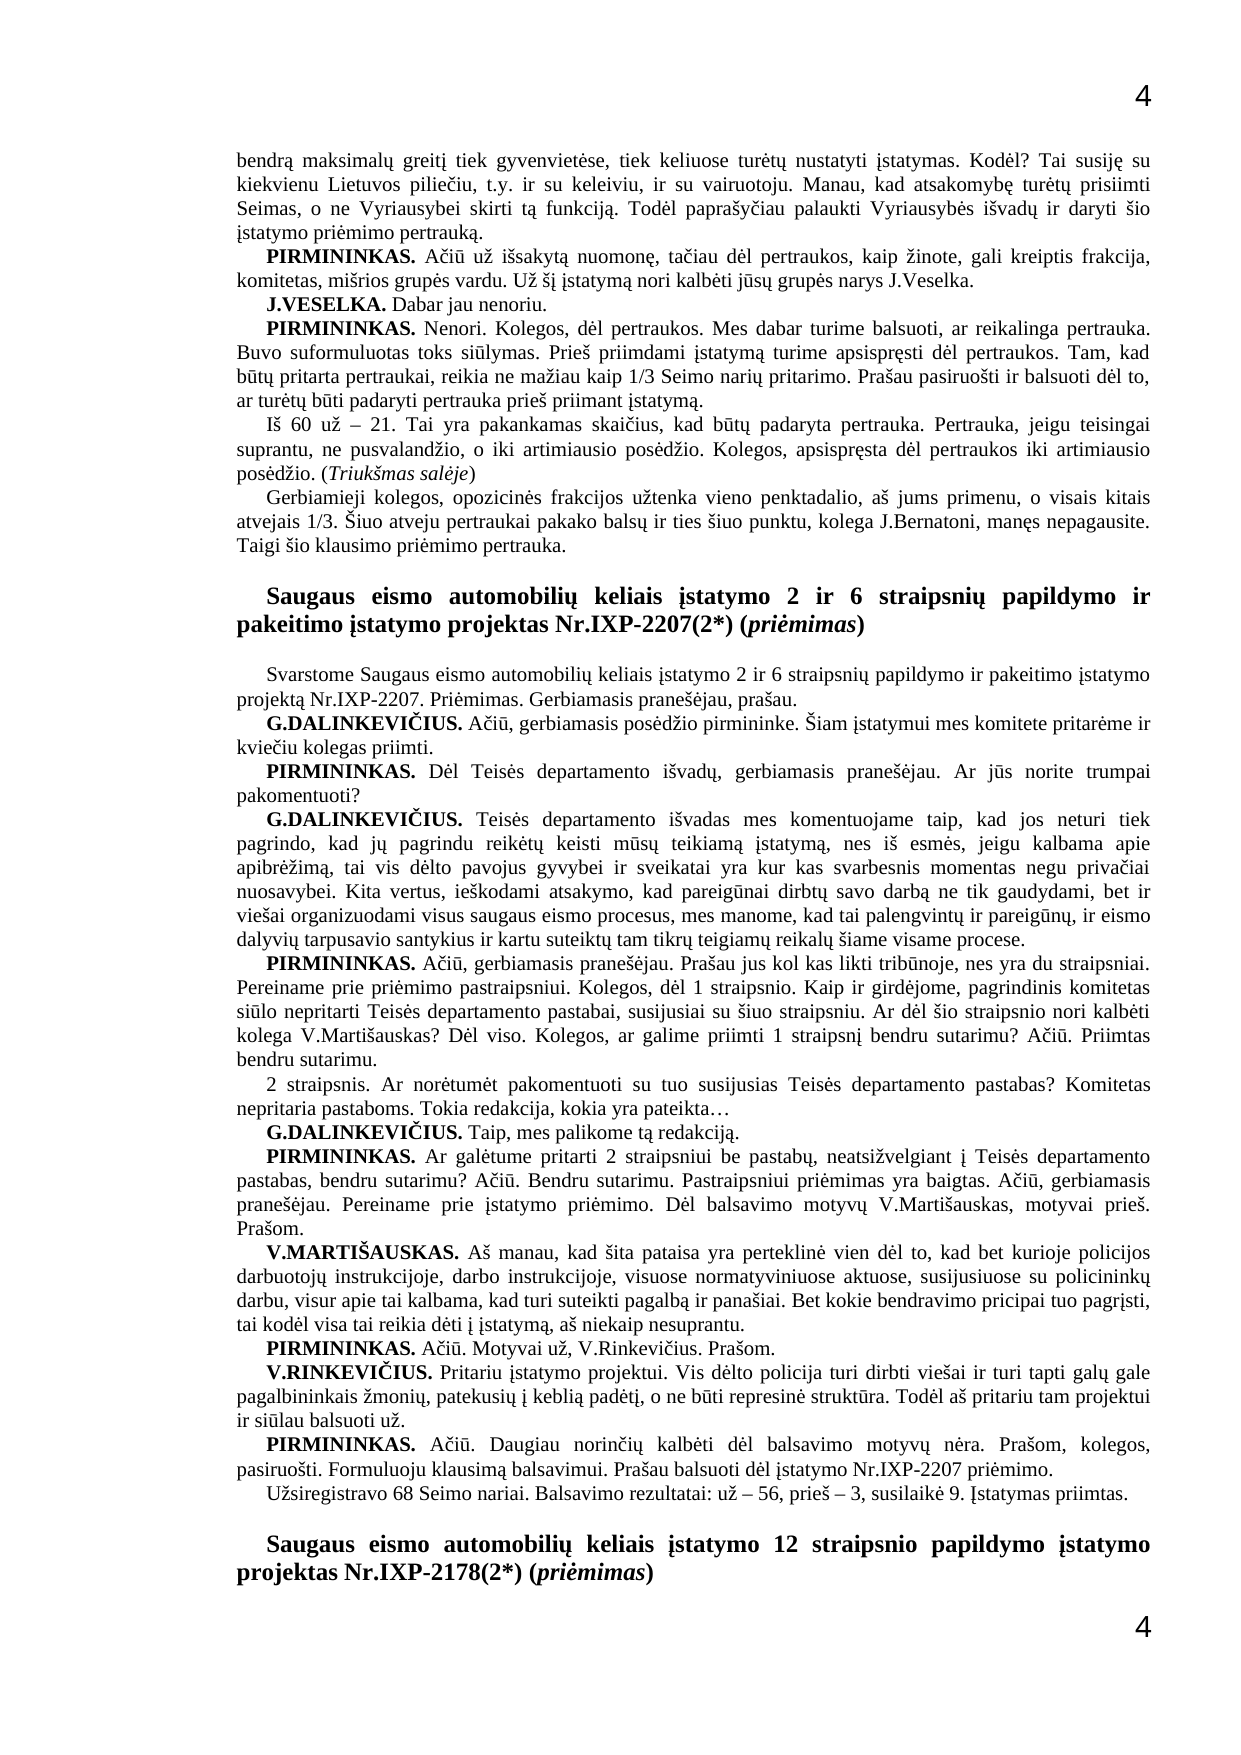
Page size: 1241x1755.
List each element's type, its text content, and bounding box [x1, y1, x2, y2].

text PIRMININKAS. Ačiū už išsakytą nuomonę, tačiau dėl pertraukos, kaip žinote, gali kreiptis frakcija, komitetas, mišrios grupės vardu. Už šį įstatymą nori kalbėti jūsų grupės narys J.Veselka. [236, 244, 1152, 292]
text V.RINKEVIČIUS. Pritariu įstatymo projektui. Vis dėlto policija turi dirbti viešai ir turi tapti galų gale pagalbininkais žmonių, patekusių į keblią padėtį, o ne būti represinė struktūra. Todėl aš pritariu tam projektui ir siūlau balsuoti už. [236, 1360, 1152, 1432]
text PIRMININKAS. Ar galėtume pritarti 2 straipsniui be pastabų, neatsižvelgiant į Teisės departamento pastabas, bendru sutarimu? Ačiū. Bendru sutarimu. Pastraipsniui priėmimas yra baigtas. Ačiū, gerbiamasis pranešėjau. Pereiname prie įstatymo priėmimo. Dėl balsavimo motyvų V.Martišauskas, motyvai prieš. Prašom. [236, 1144, 1152, 1240]
text PIRMININKAS. Nenori. Kolegos, dėl pertraukos. Mes dabar turime balsuoti, ar reikalinga pertrauka. Buvo suformuluotas toks siūlymas. Prieš priimdami įstatymą turime apsispręsti dėl pertraukos. Tam, kad būtų pritarta pertraukai, reikia ne mažiau kaip 1/3 Seimo narių pritarimo. Prašau pasiruošti ir balsuoti dėl to, ar turėtų būti padaryti pertrauka prieš priimant įstatymą. [236, 316, 1152, 412]
text V.MARTIŠAUSKAS. Aš manau, kad šita pataisa yra perteklinė vien dėl to, kad bet kurioje policijos darbuotojų instrukcijoje, darbo instrukcijoje, visuose normatyviniuose aktuose, susijusiuose su policininkų darbu, visur apie tai kalbama, kad turi suteikti pagalbą ir panašiai. Bet kokie bendravimo pricipai tuo pagrįsti, tai kodėl visa tai reikia dėti į įstatymą, aš niekaip nesuprantu. [236, 1240, 1152, 1336]
text Saugaus eismo automobilių keliais įstatymo 12 straipsnio papildymo įstatymo projektas Nr.IXP-2178(2*) (priėmimas) [236, 1529, 1152, 1586]
text Svarstome Saugaus eismo automobilių keliais įstatymo 2 ir 6 straipsnių papildymo ir pakeitimo įstatymo projektą Nr.IXP-2207. Priėmimas. Gerbiamasis pranešėjau, prašau. [236, 662, 1152, 711]
text PIRMININKAS. Ačiū. Motyvai už, V.Rinkevičius. Prašom. [236, 1336, 1152, 1360]
text G.DALINKEVIČIUS. Ačiū, gerbiamasis posėdžio pirmininke. Šiam įstatymui mes komitete pritarėme ir kviečiu kolegas priimti. [236, 711, 1152, 759]
text 2 straipsnis. Ar norėtumėt pakomentuoti su tuo susijusias Teisės departamento pastabas? Komitetas nepritaria pastaboms. Tokia redakcija, kokia yra pateikta… [236, 1071, 1152, 1119]
text Gerbiamieji kolegos, opozicinės frakcijos užtenka vieno penktadalio, aš jums primenu, o visais kitais atvejais 1/3. Šiuo atveju pertraukai pakako balsų ir ties šiuo punktu, kolega J.Bernatoni, manęs nepagausite. Taigi šio klausimo priėmimo pertrauka. [236, 484, 1152, 557]
text PIRMININKAS. Ačiū. Daugiau norinčių kalbėti dėl balsavimo motyvų nėra. Prašom, kolegos, pasiruošti. Formuluoju klausimą balsavimui. Prašau balsuoti dėl įstatymo Nr.IXP-2207 priėmimo. [236, 1432, 1152, 1481]
text PIRMININKAS. Ačiū, gerbiamasis pranešėjau. Prašau jus kol kas likti tribūnoje, nes yra du straipsniai. Pereiname prie priėmimo pastraipsniui. Kolegos, dėl 1 straipsnio. Kaip ir girdėjome, pagrindinis komitetas siūlo nepritarti Teisės departamento pastabai, susijusiai su šiuo straipsniu. Ar dėl šio straipsnio nori kalbėti kolega V.Martišauskas? Dėl viso. Kolegos, ar galime priimti 1 straipsnį bendru sutarimu? Ačiū. Priimtas bendru sutarimu. [236, 951, 1152, 1071]
text Iš 60 už – 21. Tai yra pakankamas skaičius, kad būtų padaryta pertrauka. Pertrauka, jeigu teisingai suprantu, ne pusvalandžio, o iki artimiausio posėdžio. Kolegos, apsispręsta dėl pertraukos iki artimiausio posėdžio. (Triukšmas salėje) [236, 412, 1152, 484]
text Saugaus eismo automobilių keliais įstatymo 2 ir 6 straipsnių papildymo ir pakeitimo įstatymo projektas Nr.IXP-2207(2*) (priėmimas) [236, 581, 1152, 638]
text G.DALINKEVIČIUS. Taip, mes palikome tą redakciją. [236, 1119, 1152, 1144]
text J.VESELKA. Dabar jau nenoriu. [236, 292, 1152, 316]
text G.DALINKEVIČIUS. Teisės departamento išvadas mes komentuojame taip, kad jos neturi tiek pagrindo, kad jų pagrindu reikėtų keisti mūsų teikiamą įstatymą, nes iš esmės, jeigu kalbama apie apibrėžimą, tai vis dėlto pavojus gyvybei ir sveikatai yra kur kas svarbesnis momentas negu privačiai nuosavybei. Kita vertus, ieškodami atsakymo, kad pareigūnai dirbtų savo darbą ne tik gaudydami, bet ir viešai organizuodami visus saugaus eismo procesus, mes manome, kad tai palengvintų ir pareigūnų, ir eismo dalyvių tarpusavio santykius ir kartu suteiktų tam tikrų teigiamų reikalų šiame visame procese. [236, 807, 1152, 951]
text bendrą maksimalų greitį tiek gyvenvietėse, tiek keliuose turėtų nustatyti įstatymas. Kodėl? Tai susiję su kiekvienu Lietuvos piliečiu, t.y. ir su keleiviu, ir su vairuotoju. Manau, kad atsakomybę turėtų prisiimti Seimas, o ne Vyriausybei skirti tą funkciją. Todėl paprašyčiau palaukti Vyriausybės išvadų ir daryti šio įstatymo priėmimo pertrauką. [236, 148, 1152, 244]
text PIRMININKAS. Dėl Teisės departamento išvadų, gerbiamasis pranešėjau. Ar jūs norite trumpai pakomentuoti? [236, 759, 1152, 807]
text Užsiregistravo 68 Seimo nariai. Balsavimo rezultatai: už – 56, prieš – 3, susilaikė 9. Įstatymas priimtas. [236, 1481, 1152, 1504]
